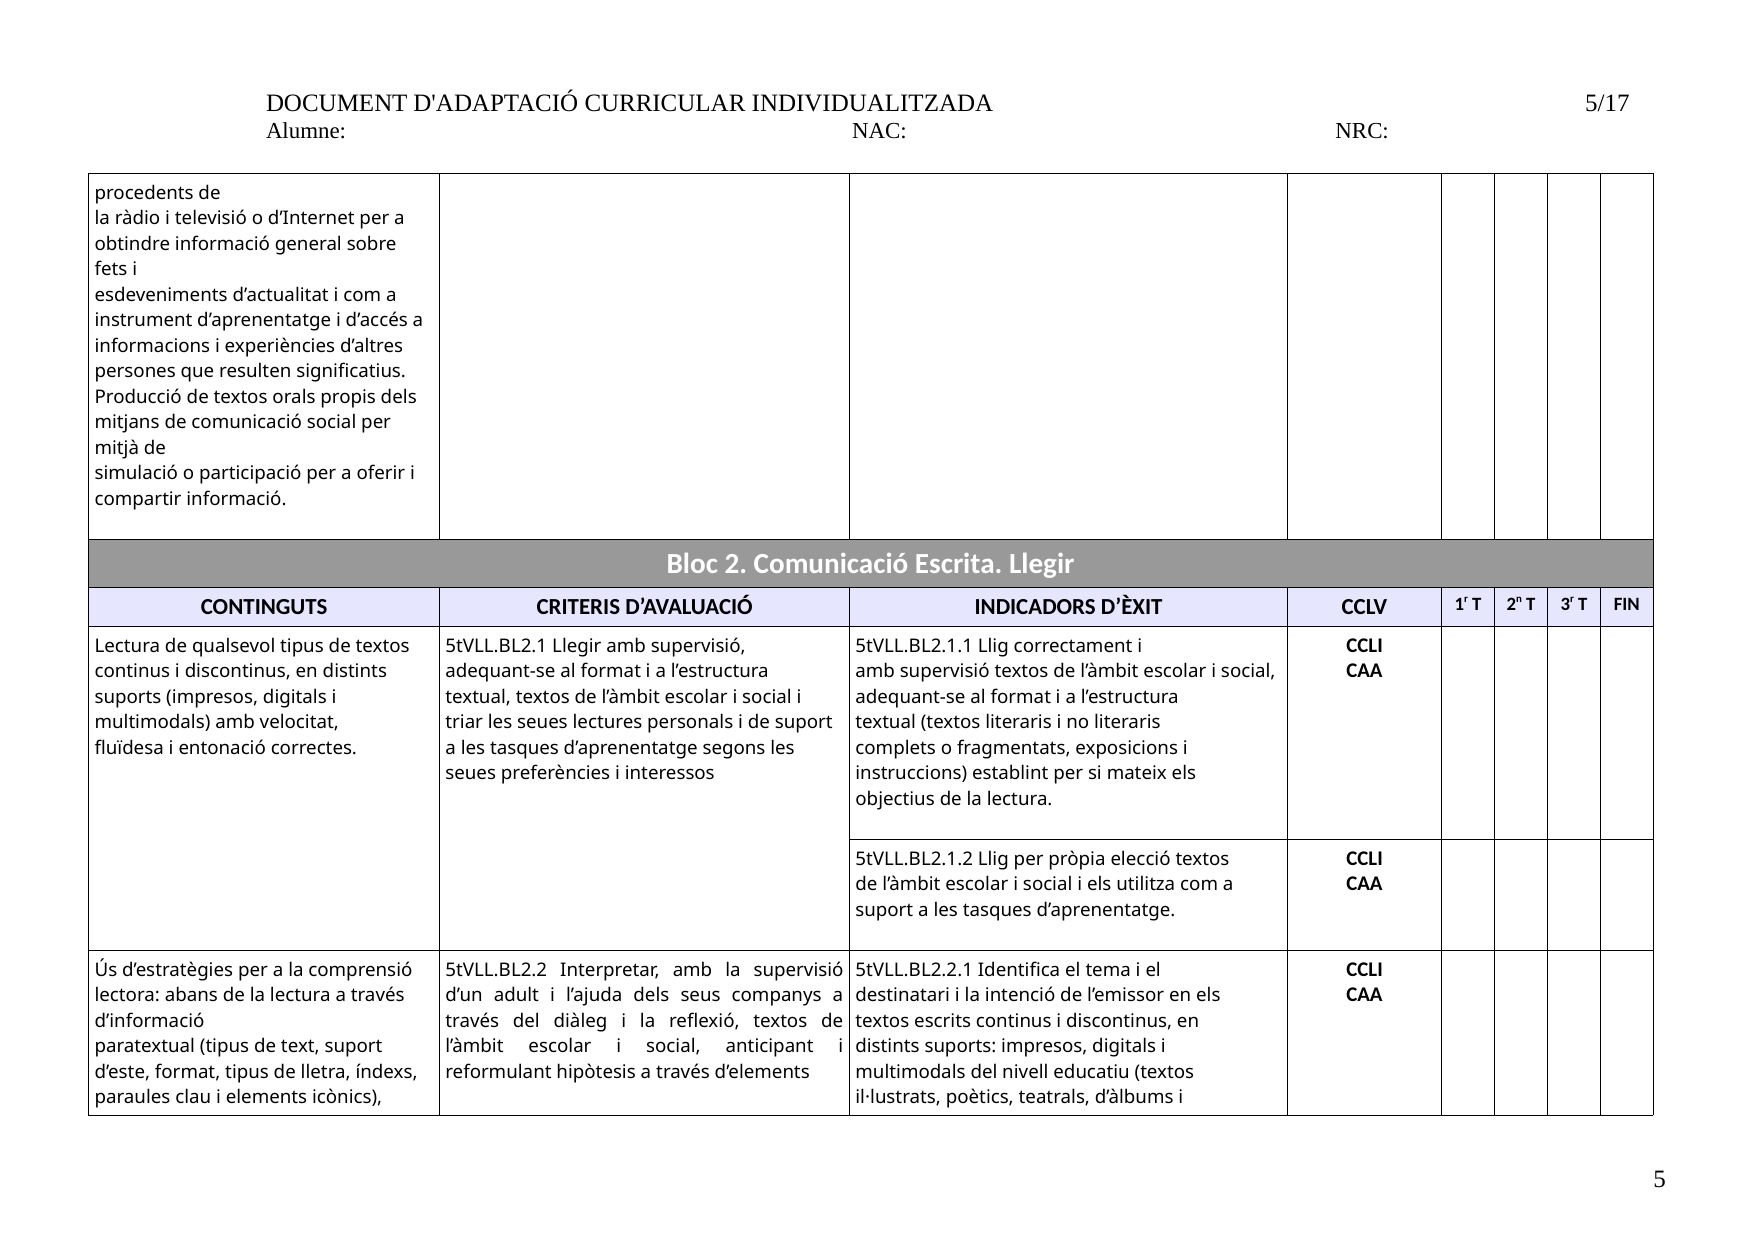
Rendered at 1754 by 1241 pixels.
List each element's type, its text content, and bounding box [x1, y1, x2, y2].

table_cell [1601, 627, 1653, 839]
table_cell 5tVLL.BL2.2.1 Identifica el tema i el destinatari i la intenció de l’emissor en els textos escrits continus i discontinus, en distints suports: impresos, digitals i multimodals del nivell educatiu (textos il·lustrats, poètics, teatrals, d’àlbums i [850, 951, 1287, 1115]
table_cell CCLI CAA [1288, 627, 1441, 839]
table_cell [1548, 951, 1600, 1115]
table_cell CRITERIS D’AVALUACIÓ [440, 588, 849, 626]
table_cell Ús d’estratègies per a la comprensió lectora: abans de la lectura a través d’informació paratextual (tipus de text, suport d’este, format, tipus de lletra, índexs, paraules clau i elements icònics), [89, 951, 439, 1115]
table_cell [1442, 174, 1494, 539]
table_cell [1548, 840, 1600, 950]
table_cell [1442, 951, 1494, 1115]
table_cell [440, 174, 849, 539]
table_cell 1r T [1442, 588, 1494, 626]
table_cell 5tVLL.BL2.2 Interpretar, amb la supervisió d’un adult i l’ajuda dels seus companys a través del diàleg i la reflexió, textos de l’àmbit escolar i social, anticipant i reformulant hipòtesis a través d’elements [440, 951, 849, 1115]
table_cell 2n T [1495, 588, 1547, 626]
table_cell [1601, 174, 1653, 539]
table_cell INDICADORS D’ÈXIT [850, 588, 1287, 626]
table_cell CCLI CAA [1288, 840, 1441, 950]
table_cell CCLV [1288, 588, 1441, 626]
table_cell [1495, 627, 1547, 839]
table_cell Lectura de qualsevol tipus de textos continus i discontinus, en distints suports (impresos, digitals i multimodals) amb velocitat, fluïdesa i entonació correctes. [89, 627, 439, 950]
table_cell FIN [1601, 588, 1653, 626]
table_cell 3r T [1548, 588, 1600, 626]
table_cell CONTINGUTS [89, 588, 439, 626]
table_cell CCLI CAA [1288, 951, 1441, 1115]
table_cell 5tVLL.BL2.1 Llegir amb supervisió, adequant-se al format i a l’estructura textual, textos de l’àmbit escolar i social i triar les seues lectures personals i de suport a les tasques d’aprenentatge segons les seues preferències i interessos [440, 627, 849, 950]
table_cell Bloc 2. Comunicació Escrita. Llegir [89, 540, 1653, 587]
table_cell [1601, 840, 1653, 950]
table_cell [1601, 951, 1653, 1115]
table_cell [1495, 840, 1547, 950]
table_cell [1548, 627, 1600, 839]
table_cell [1442, 840, 1494, 950]
table_cell 5tVLL.BL2.1.2 Llig per pròpia elecció textos de l’àmbit escolar i social i els utilitza com a suport a les tasques d’aprenentatge. [850, 840, 1287, 950]
table_cell [850, 174, 1287, 539]
table_cell [1442, 627, 1494, 839]
table_cell [1548, 174, 1600, 539]
table_cell [1495, 174, 1547, 539]
table_cell procedents de la ràdio i televisió o d’Internet per a obtindre informació general sobre fets i esdeveniments d’actualitat i com a instrument d’aprenentatge i d’accés a informacions i experiències d’altres persones que resulten significatius. Producció de textos orals propis dels mitjans de comunicació social per mitjà de simulació o participació per a oferir i compartir informació. [89, 174, 439, 539]
table_cell [1288, 174, 1441, 539]
table_cell [1495, 951, 1547, 1115]
table_cell 5tVLL.BL2.1.1 Llig correctament i amb supervisió textos de l’àmbit escolar i social, adequant-se al format i a l’estructura textual (textos literaris i no literaris complets o fragmentats, exposicions i instruccions) establint per si mateix els objectius de la lectura. [850, 627, 1287, 839]
